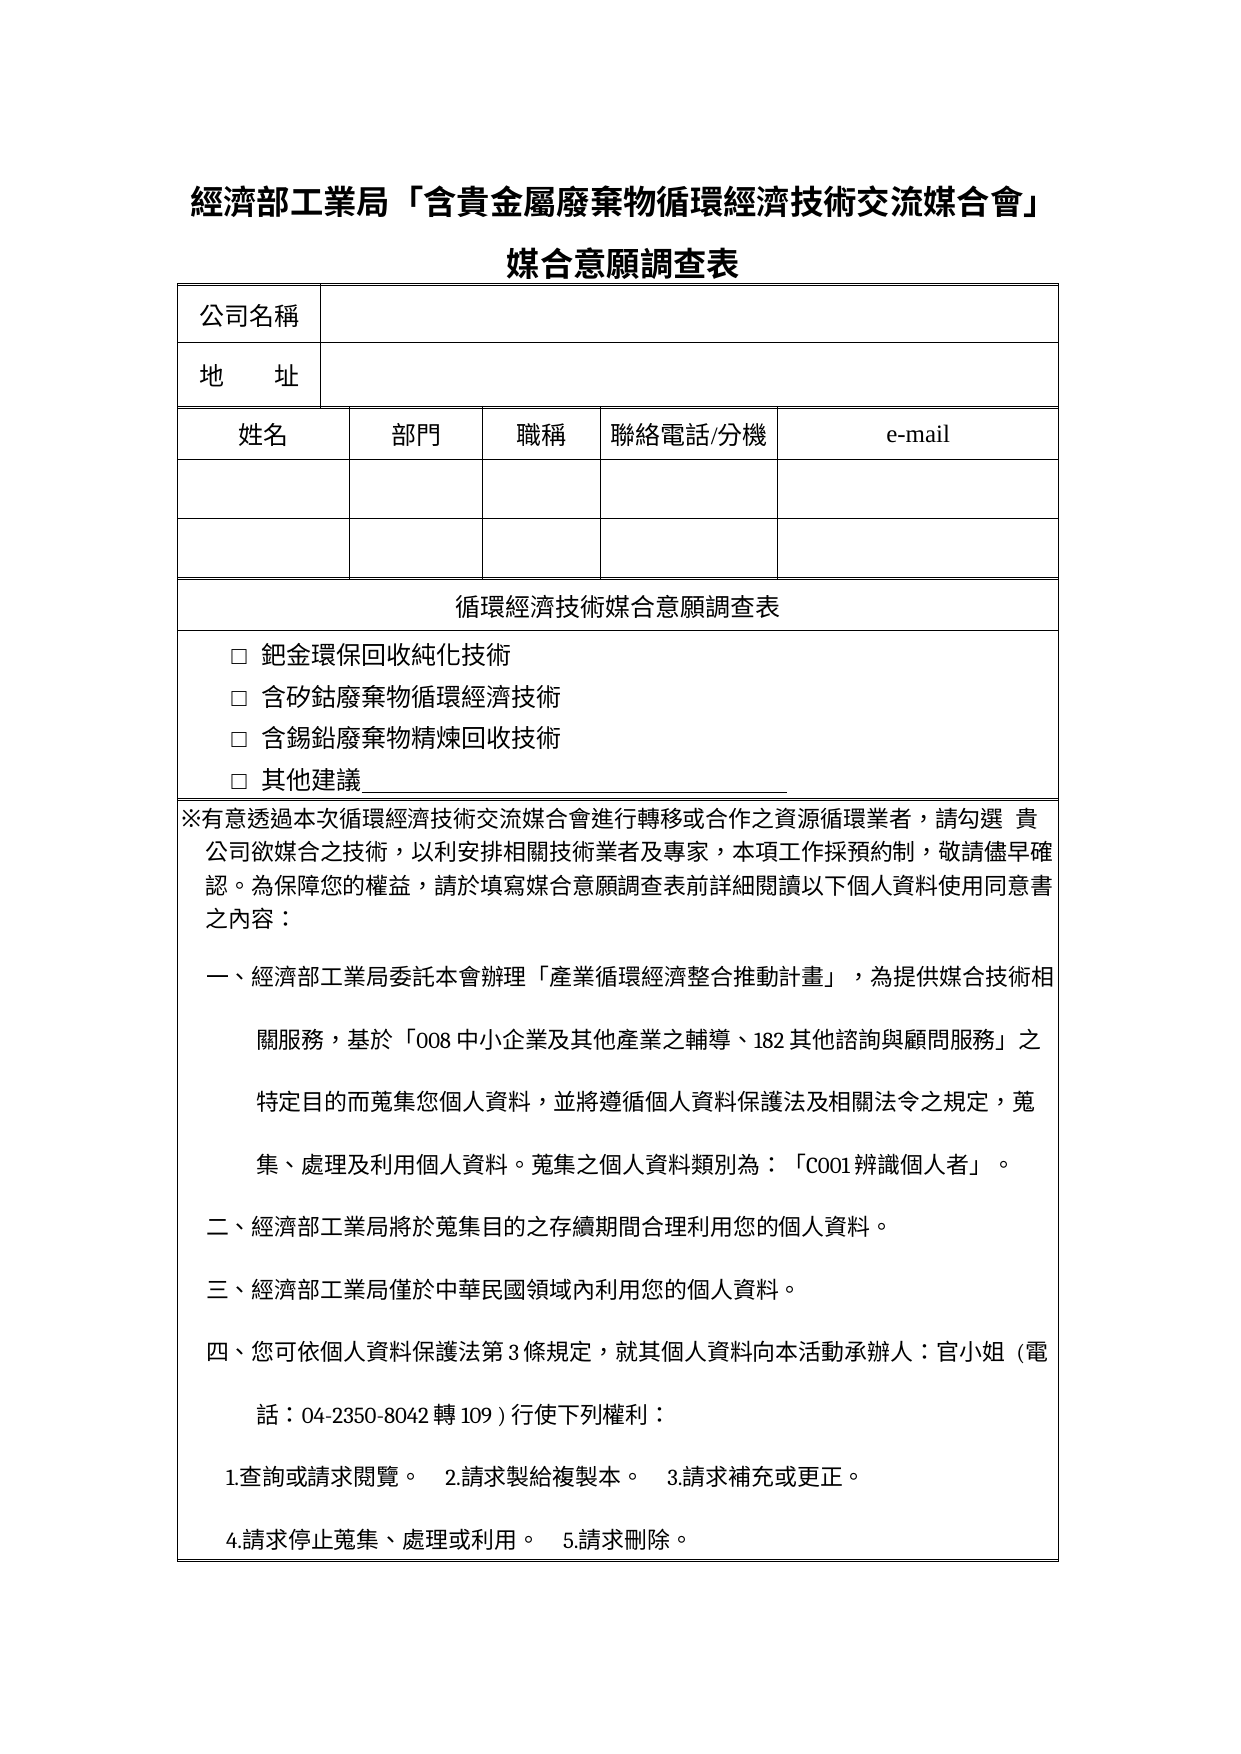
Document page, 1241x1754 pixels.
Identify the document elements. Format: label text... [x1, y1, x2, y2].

table_cell □ 鈀金環保回收純化技術 □ 含矽鈷廢棄物循環經濟技術 □ 含錫鉛廢棄物精煉回收技術 □ 其他建議 [178, 631, 1058, 798]
table_cell 部門 [350, 409, 482, 459]
table_cell 循環經濟技術媒合意願調查表 [178, 580, 1058, 630]
table_cell [483, 519, 600, 577]
table_cell [483, 460, 600, 518]
table_cell [778, 519, 1058, 577]
table_cell [178, 519, 349, 577]
table_cell 職稱 [483, 409, 600, 459]
table_header [321, 286, 1058, 342]
table_cell [321, 343, 1058, 406]
table_cell [601, 460, 777, 518]
table_cell [350, 460, 482, 518]
table_cell e-mail [778, 409, 1058, 459]
table_header 公司名稱 [178, 286, 320, 342]
table_cell ※有意透過本次循環經濟技術交流媒合會進行轉移或合作之資源循環業者，請勾選 貴公司欲媒合之技術，以利安排相關技術業者及專家，本項工作採預約制，敬請儘早確認。為保障您的權益，請於填寫媒合意願調查表前詳細閱讀以下個人資料使用同意書之內容： 一、經濟部工業局委託本會辦理「產業循環經濟整合推動計畫」，為提供媒合技術相關服務，基於「008 中小企業及其他產業之輔導、182 其他諮詢與顧問服務」之特定目的而蒐集您個人資料，並將遵循個人資料保護法及相關法令之規定，蒐集、處理及利用個人資料。蒐集之個人資料類別為：「C001辨識個人者」。 二、經濟部工業局將於蒐集目的之存續期間合理利用您的個人資料。 三、經濟部工業局僅於中華民國領域內利用您的個人資料。 四、您可依個人資料保護法第3條規定，就其個人資料向本活動承辦人：官小姐 (電話：04-2350-8042轉109 ) 行使下列權利： 1.查詢或請求閱覽。 2.請求製給複製本。 3.請求補充或更正。 4.請求停止蒐集、處理或利用。 5.請求刪除。 [178, 801, 1058, 1559]
table_cell [601, 519, 777, 577]
table_cell 姓名 [178, 409, 349, 459]
text 媒合意願調查表 [148, 221, 1099, 283]
table_cell 聯絡電話/分機 [601, 409, 777, 459]
table_cell [778, 460, 1058, 518]
text 經濟部工業局「含貴金屬廢棄物循環經濟技術交流媒合會」 [148, 158, 1099, 221]
table_cell 地 址 [178, 343, 320, 406]
table_cell [350, 519, 482, 577]
table_cell [178, 460, 349, 518]
